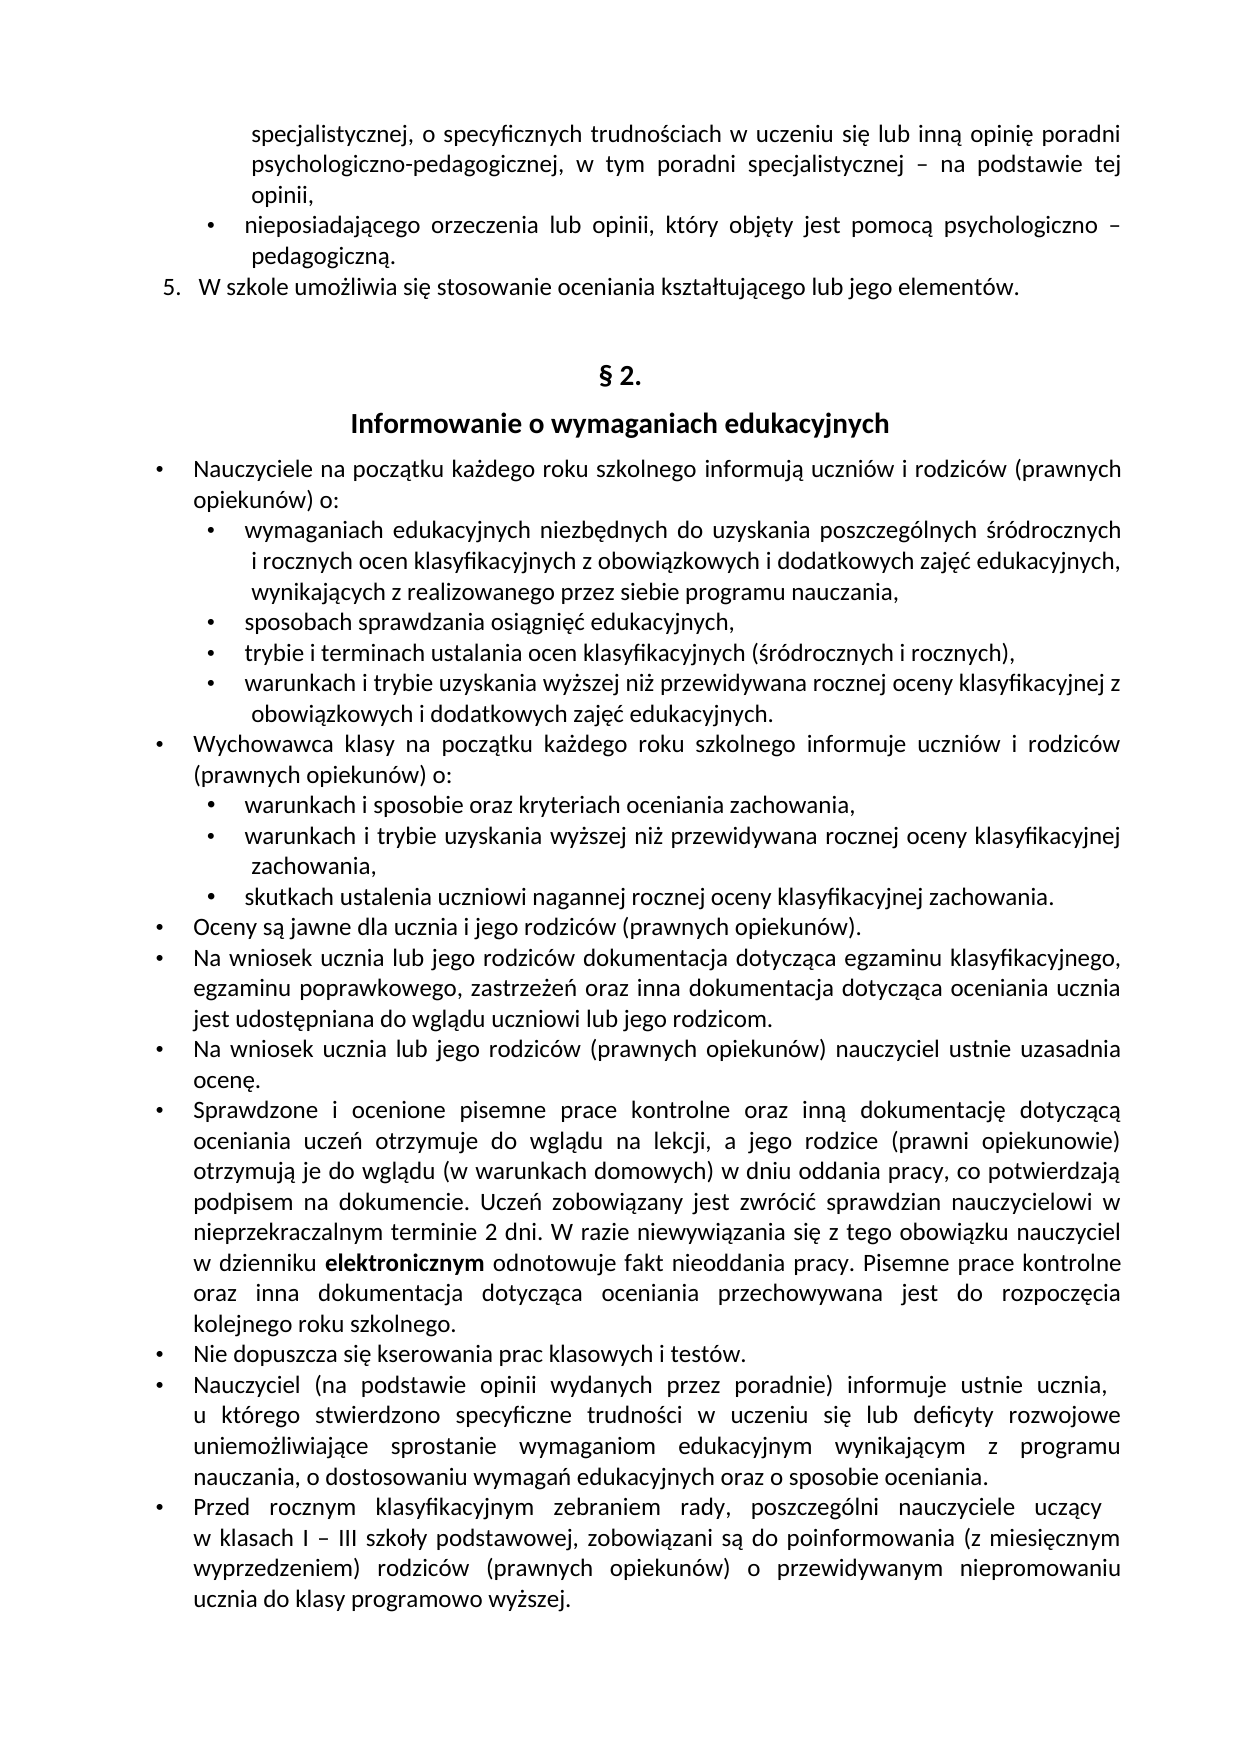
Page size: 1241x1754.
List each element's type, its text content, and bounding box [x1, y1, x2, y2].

list nieposiadającego orzeczenia lub opinii, który objęty jest pomocą psychologiczno – pedagogiczną. [207, 210, 1122, 271]
text § 2. [118, 357, 1122, 393]
list Przed rocznym klasyfikacyjnym zebraniem rady, poszczególni nauczyciele uczący w klasach I – III szkoły podstawowej, zobowiązani są do poinformowania (z miesięcznym wyprzedzeniem) rodziców (prawnych opiekunów) o przewidywanym niepromowaniu ucznia do klasy programowo wyższej. [156, 1491, 1122, 1613]
list Na wniosek ucznia lub jego rodziców dokumentacja dotycząca egzaminu klasyfikacyjnego, egzaminu poprawkowego, zastrzeżeń oraz inna dokumentacja dotycząca oceniania ucznia jest udostępniana do wglądu uczniowi lub jego rodzicom. [156, 942, 1122, 1033]
list warunkach i trybie uzyskania wyższej niż przewidywana rocznej oceny klasyfikacyjnej zachowania, [207, 820, 1122, 881]
list Na wniosek ucznia lub jego rodziców (prawnych opiekunów) nauczyciel ustnie uzasadnia ocenę. [156, 1033, 1122, 1094]
list warunkach i sposobie oraz kryteriach oceniania zachowania, [207, 789, 1122, 820]
list Sprawdzone i ocenione pisemne prace kontrolne oraz inną dokumentację dotyczącą oceniania uczeń otrzymuje do wglądu na lekcji, a jego rodzice (prawni opiekunowie) otrzymują je do wglądu (w warunkach domowych) w dniu oddania pracy, co potwierdzają podpisem na dokumencie. Uczeń zobowiązany jest zwrócić sprawdzian nauczycielowi w nieprzekraczalnym terminie 2 dni. W razie niewywiązania się z tego obowiązku nauczyciel w dzienniku elektronicznym odnotowuje fakt nieoddania pracy. Pisemne prace kontrolne oraz inna dokumentacja dotycząca oceniania przechowywana jest do rozpoczęcia kolejnego roku szkolnego. [156, 1094, 1122, 1339]
text Informowanie o wymaganiach edukacyjnych [118, 405, 1122, 441]
list Wychowawca klasy na początku każdego roku szkolnego informuje uczniów i rodziców (prawnych opiekunów) o: [156, 728, 1122, 789]
list skutkach ustalenia uczniowi nagannej rocznej oceny klasyfikacyjnej zachowania. [207, 881, 1122, 911]
list Oceny są jawne dla ucznia i jego rodziców (prawnych opiekunów). [156, 911, 1122, 942]
text 5. W szkole umożliwia się stosowanie oceniania kształtującego lub jego elementów. [162, 271, 1122, 301]
list specjalistycznej, o specyficznych trudnościach w uczeniu się lub inną opinię poradni psychologiczno-pedagogicznej, w tym poradni specjalistycznej – na podstawie tej opinii, [207, 118, 1122, 210]
list Nauczyciele na początku każdego roku szkolnego informują uczniów i rodziców (prawnych opiekunów) o: [156, 453, 1122, 514]
list Nie dopuszcza się kserowania prac klasowych i testów. [156, 1339, 1122, 1369]
list Nauczyciel (na podstawie opinii wydanych przez poradnie) informuje ustnie ucznia, u którego stwierdzono specyficzne trudności w uczeniu się lub deficyty rozwojowe uniemożliwiające sprostanie wymaganiom edukacyjnym wynikającym z programu nauczania, o dostosowaniu wymagań edukacyjnych oraz o sposobie oceniania. [156, 1369, 1122, 1491]
list trybie i terminach ustalania ocen klasyfikacyjnych (śródrocznych i rocznych), [207, 637, 1122, 667]
list wymaganiach edukacyjnych niezbędnych do uzyskania poszczególnych śródrocznych i rocznych ocen klasyfikacyjnych z obowiązkowych i dodatkowych zajęć edukacyjnych, wynikających z realizowanego przez siebie programu nauczania, [207, 514, 1122, 606]
list sposobach sprawdzania osiągnięć edukacyjnych, [207, 606, 1122, 637]
list warunkach i trybie uzyskania wyższej niż przewidywana rocznej oceny klasyfikacyjnej z obowiązkowych i dodatkowych zajęć edukacyjnych. [207, 667, 1122, 728]
